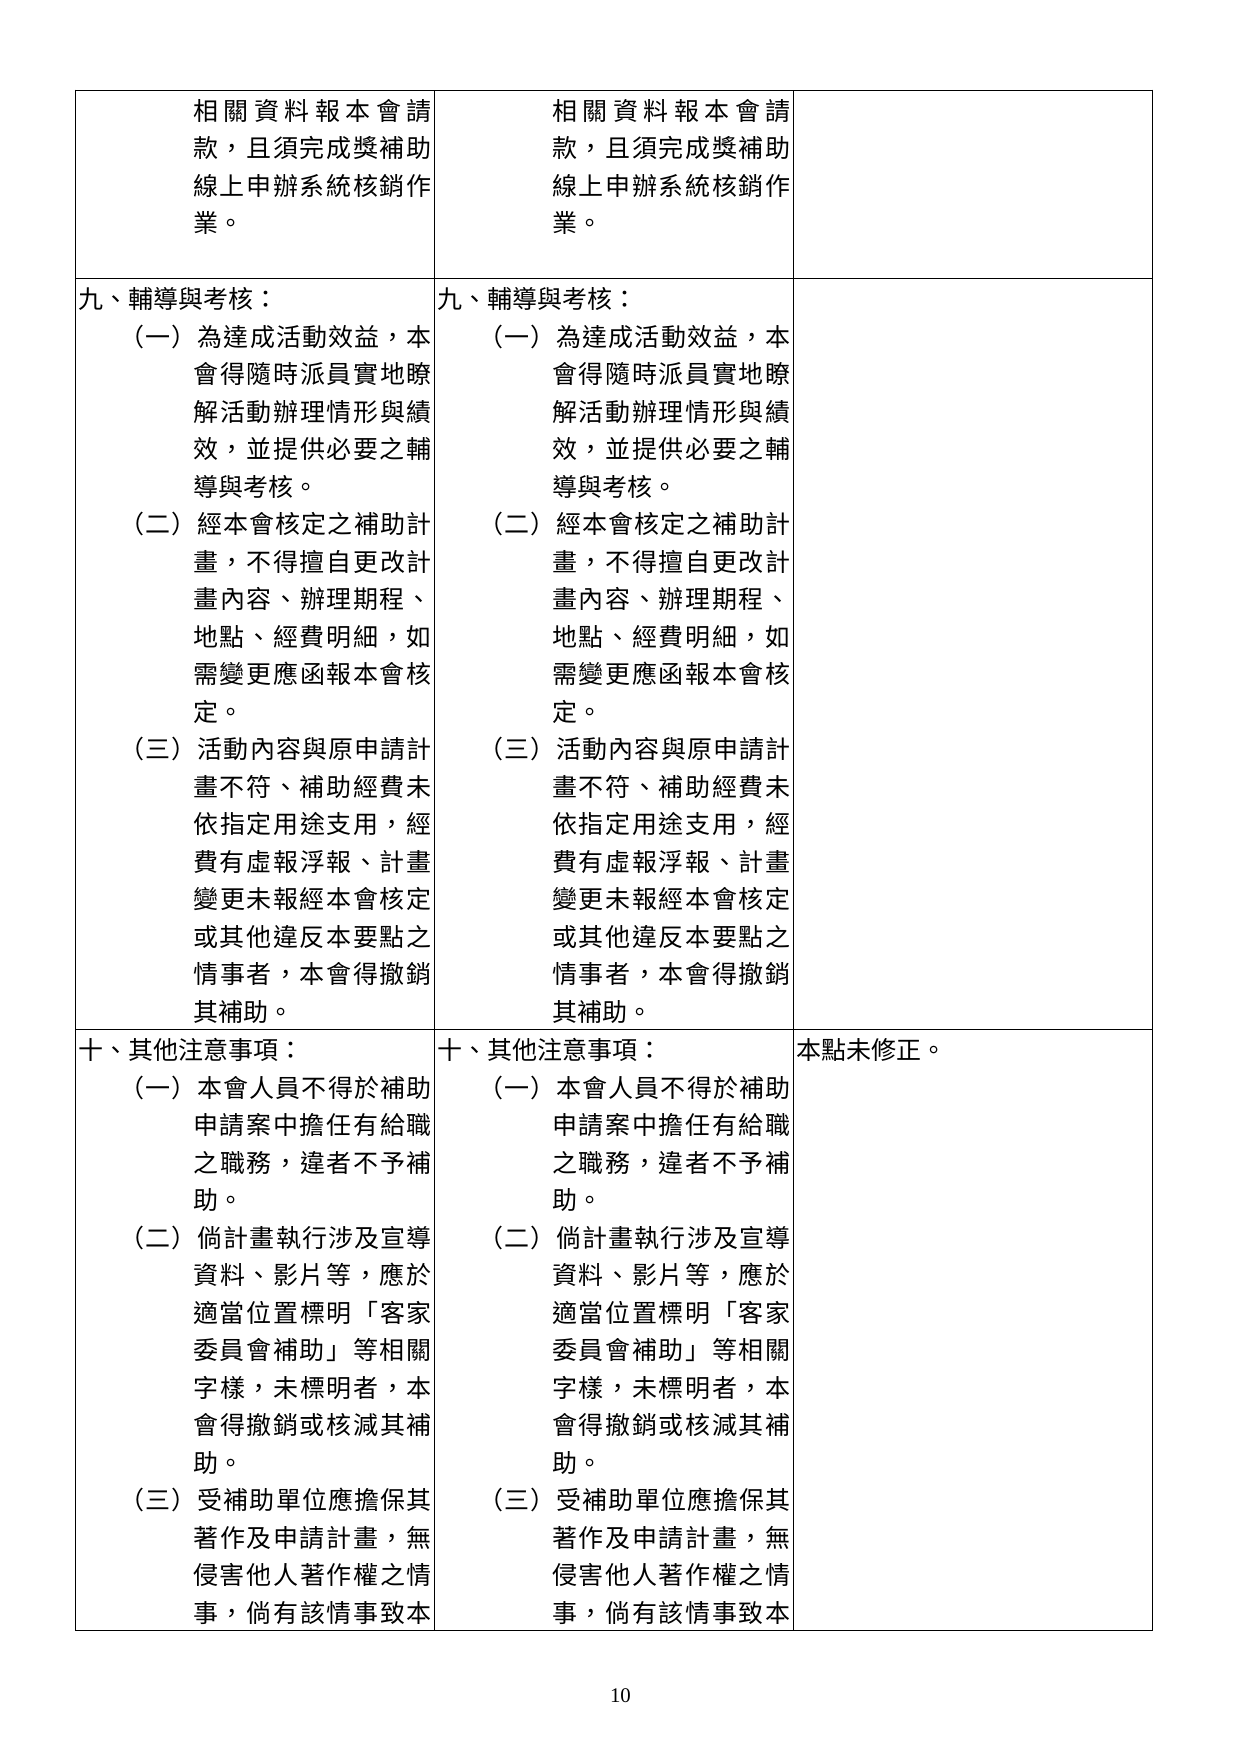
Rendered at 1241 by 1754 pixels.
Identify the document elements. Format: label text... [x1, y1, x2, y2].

table_cell 九、輔導與考核： （一）為達成活動效益，本會得隨時派員實地瞭解活動辦理情形與績效，並提供必要之輔導與考核。 （二）經本會核定之補助計畫，不得擅自更改計畫內容、辦理期程、地點、經費明細，如需變更應函報本會核定。 （三）活動內容與原申請計畫不符、補助經費未依指定用途支用，經費有虛報浮報、計畫變更未報經本會核定或其他違反本要點之情事者，本會得撤銷其補助。 [76, 279, 434, 1029]
table_cell 十、其他注意事項： （一）本會人員不得於補助申請案中擔任有給職之職務，違者不予補助。 （二）倘計畫執行涉及宣導資料、影片等，應於適當位置標明「客家委員會補助」等相關字樣，未標明者，本會得撤銷或核減其補助。 （三）受補助單位應擔保其著作及申請計畫，無侵害他人著作權之情事，倘有該情事致本 [76, 1030, 434, 1630]
table_cell [794, 91, 1152, 278]
table_cell 相關資料報本會請款，且須完成獎補助線上申辦系統核銷作業。 [435, 91, 793, 278]
table_cell 相關資料報本會請款，且須完成獎補助線上申辦系統核銷作業。 [76, 91, 434, 278]
table_cell [794, 279, 1152, 1029]
table_cell 十、其他注意事項： （一）本會人員不得於補助申請案中擔任有給職之職務，違者不予補助。 （二）倘計畫執行涉及宣導資料、影片等，應於適當位置標明「客家委員會補助」等相關字樣，未標明者，本會得撤銷或核減其補助。 （三）受補助單位應擔保其著作及申請計畫，無侵害他人著作權之情事，倘有該情事致本 [435, 1030, 793, 1630]
table_cell 九、輔導與考核： （一）為達成活動效益，本會得隨時派員實地瞭解活動辦理情形與績效，並提供必要之輔導與考核。 （二）經本會核定之補助計畫，不得擅自更改計畫內容、辦理期程、地點、經費明細，如需變更應函報本會核定。 （三）活動內容與原申請計畫不符、補助經費未依指定用途支用，經費有虛報浮報、計畫變更未報經本會核定或其他違反本要點之情事者，本會得撤銷其補助。 [435, 279, 793, 1029]
table_cell 本點未修正。 [794, 1030, 1152, 1630]
